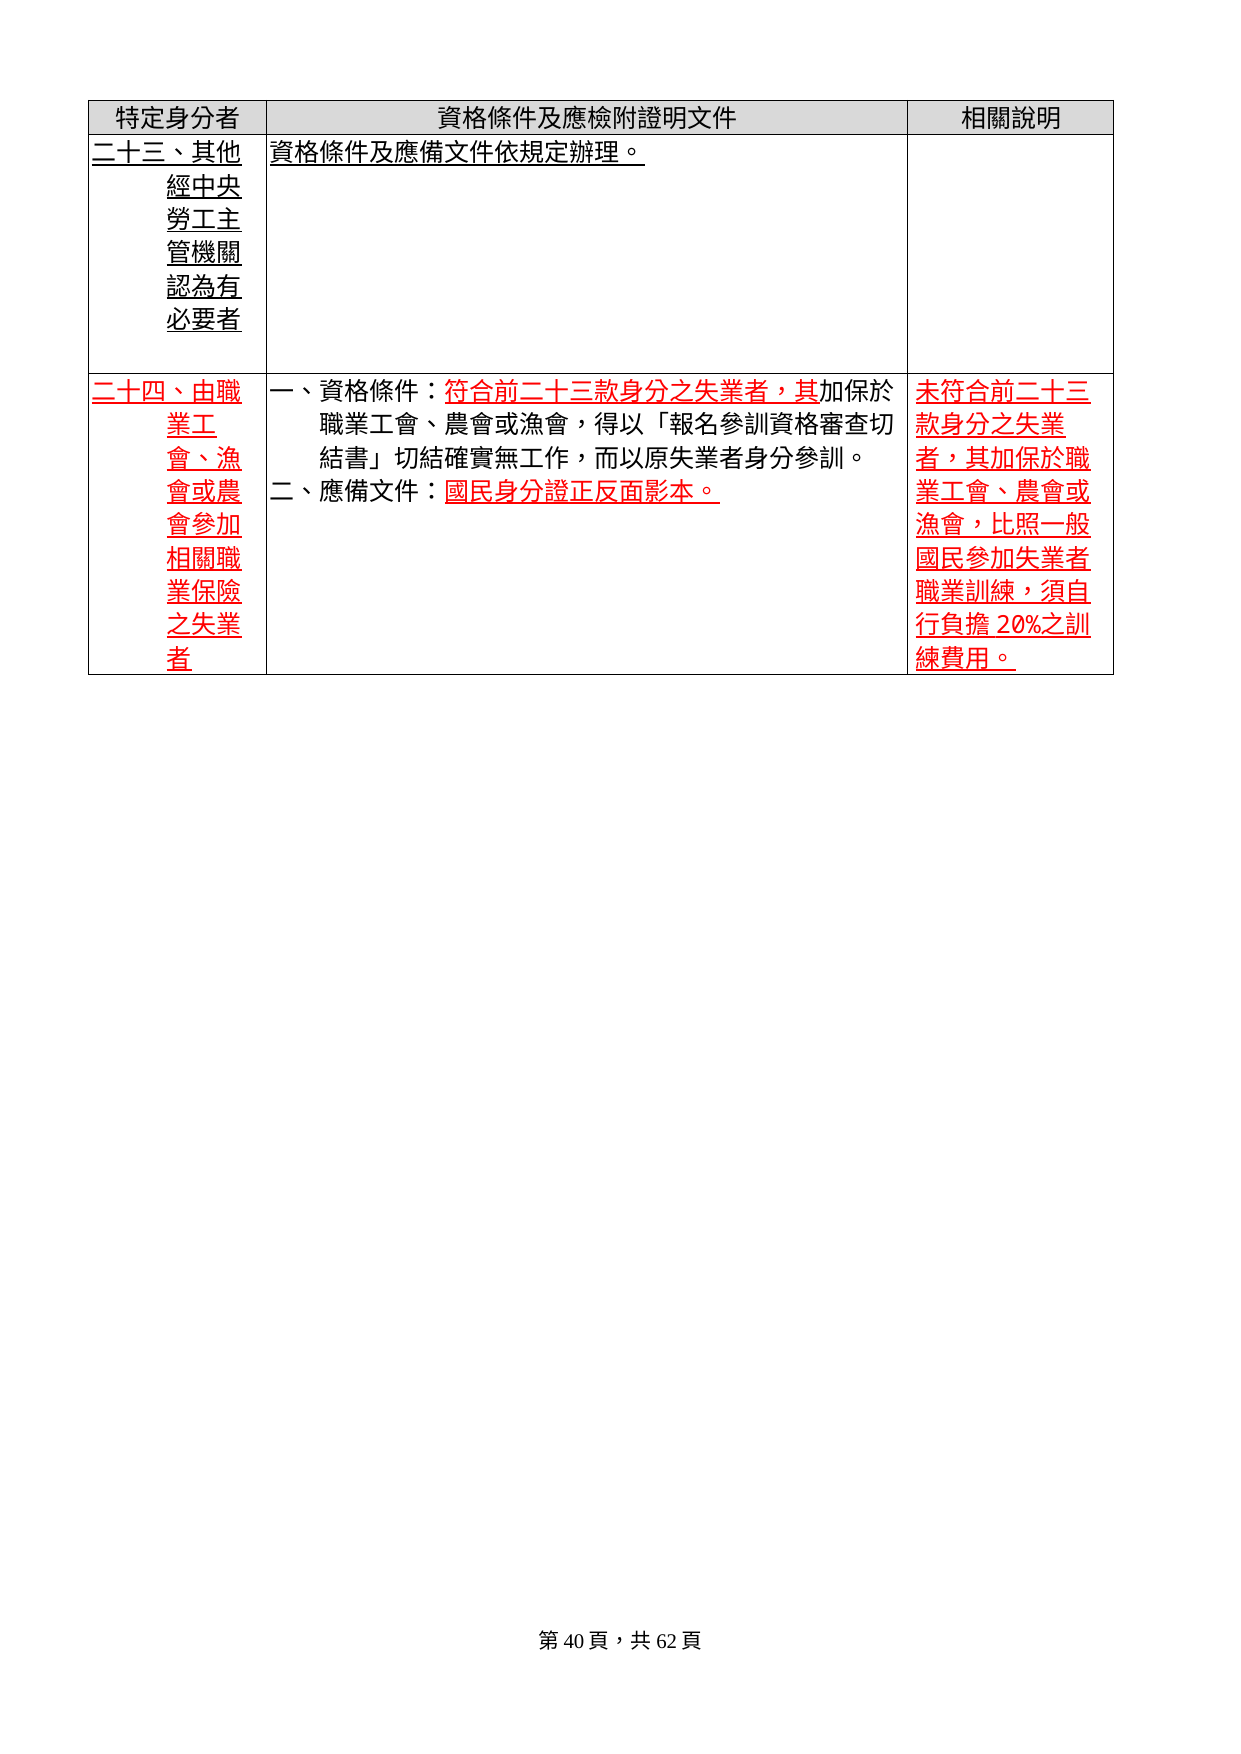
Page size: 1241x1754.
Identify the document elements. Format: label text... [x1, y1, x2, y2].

table_cell 未符合前二十三款身分之失業者，其加保於職業工會、農會或漁會，比照一般國民參加失業者職業訓練，須自行負擔20%之訓練費用。 [908, 374, 1113, 674]
table_header 資格條件及應檢附證明文件 [267, 101, 907, 134]
table_cell 二十四、由職業工會、漁會或農會參加相關職業保險之失業者 [89, 374, 266, 674]
table_header 特定身分者 [89, 101, 266, 134]
table_cell [908, 135, 1113, 373]
table_cell 一、資格條件：符合前二十三款身分之失業者，其加保於職業工會、農會或漁會，得以「報名參訓資格審查切結書」切結確實無工作，而以原失業者身分參訓。 二、應備文件：國民身分證正反面影本。 [267, 374, 907, 674]
table_header 相關說明 [908, 101, 1113, 134]
table_cell 二十三、其他經中央勞工主管機關認為有必要者 [89, 135, 266, 373]
table_cell 資格條件及應備文件依規定辦理。 [267, 135, 907, 373]
